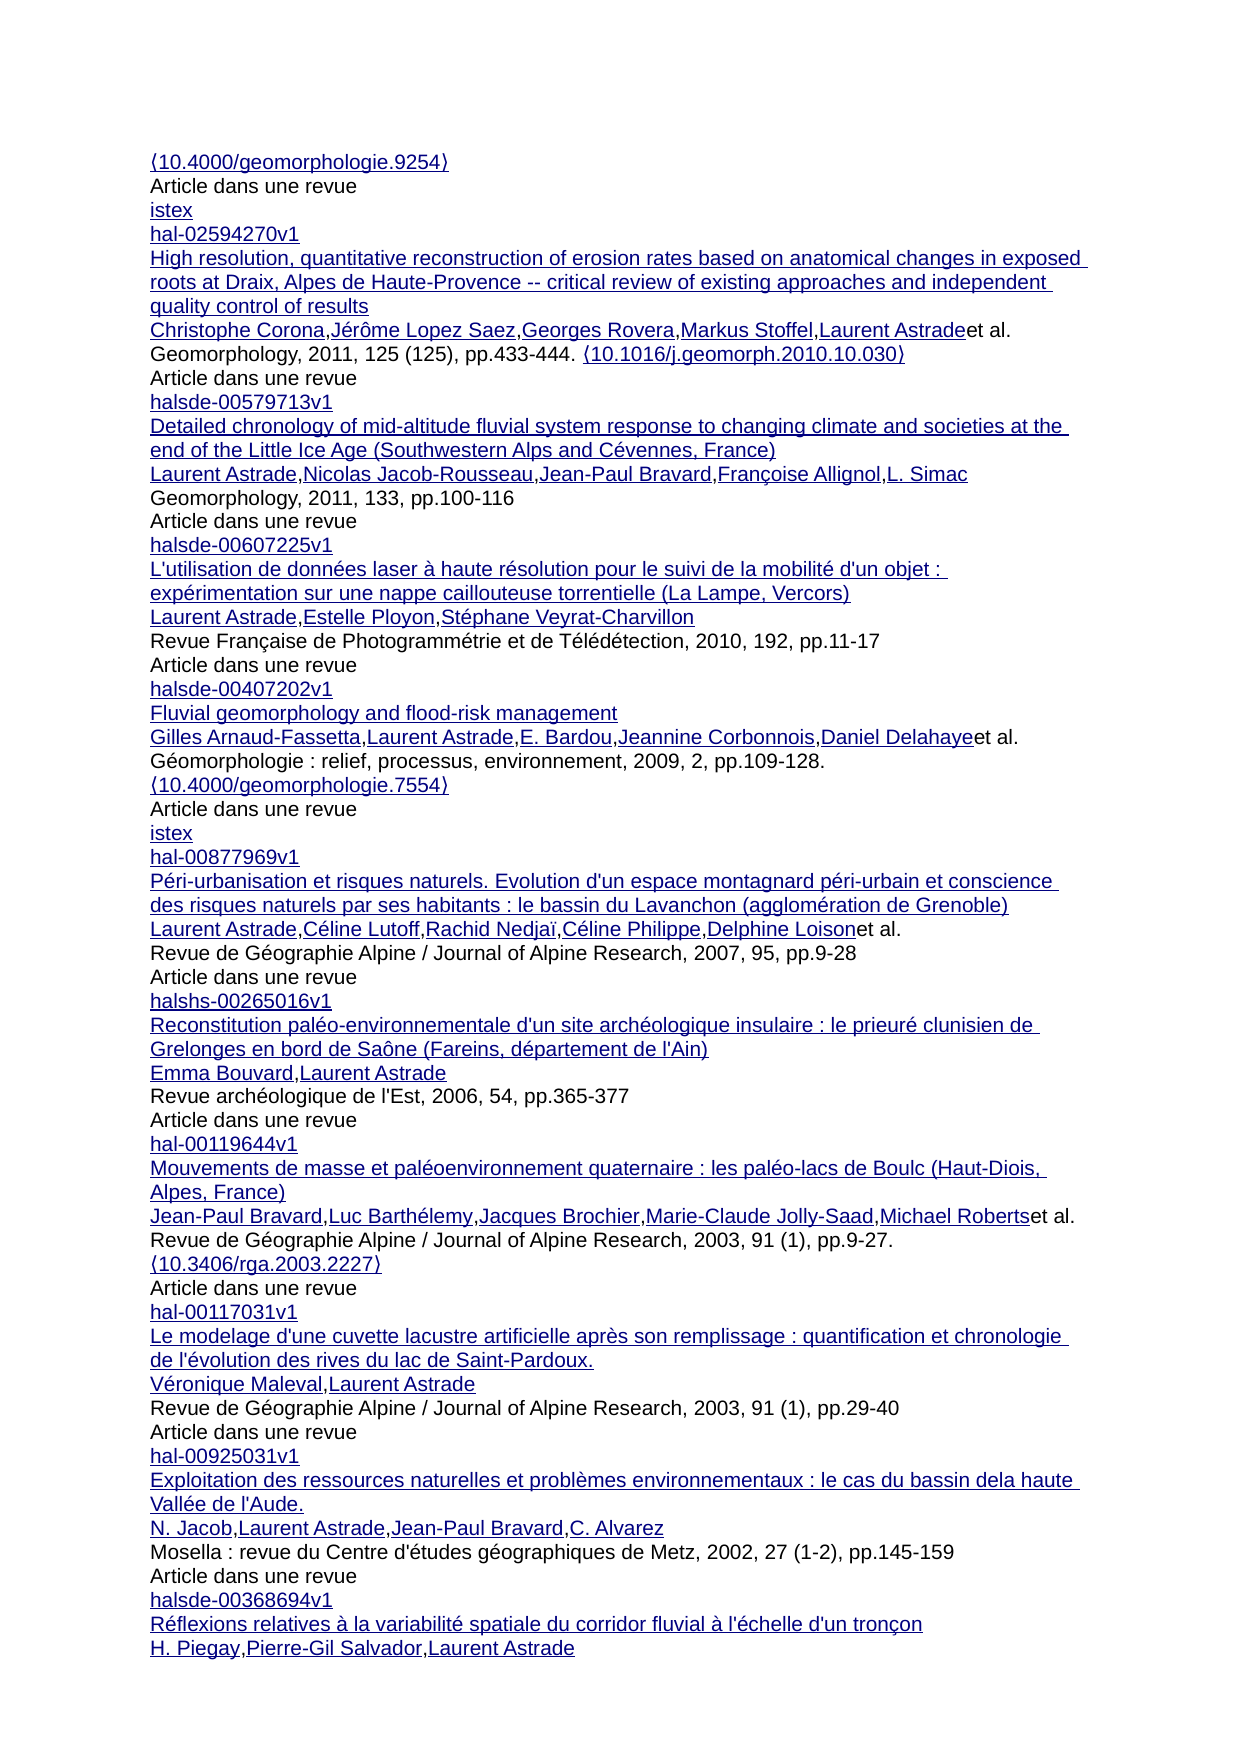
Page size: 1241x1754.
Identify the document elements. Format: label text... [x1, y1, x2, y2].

table_cell Réflexions relatives à la variabilité spatiale du corridor fluvial à l'échelle d'un tronçon H. Piegay,Pierre-Gil Salvador,Laurent Astrade [150, 1611, 1090, 1659]
table_cell ⟨10.4000/geomorphologie.9254⟩ Article dans une revue istex hal-02594270v1 [150, 150, 1090, 246]
table_cell L'utilisation de données laser à haute résolution pour le suivi de la mobilité d'un objet : expérimentation sur une nappe caillouteuse torrentielle (La Lampe, Vercors) Laurent Astrade,Estelle Ployon,Stéphane Veyrat-Charvillon Revue Française de Photogrammétrie et de Télédétection, 2010, 192, pp.11-17 Article dans une revue halsde-00407202v1 [150, 557, 1090, 701]
table_cell Péri-urbanisation et risques naturels. Evolution d'un espace montagnard péri-urbain et conscience des risques naturels par ses habitants : le bassin du Lavanchon (agglomération de Grenoble) Laurent Astrade,Céline Lutoff,Rachid Nedjaï,Céline Philippe,Delphine Loisonet al. Revue de Géographie Alpine / Journal of Alpine Research, 2007, 95, pp.9-28 Article dans une revue halshs-00265016v1 [150, 869, 1090, 1012]
table_cell Detailed chronology of mid-altitude fluvial system response to changing climate and societies at the end of the Little Ice Age (Southwestern Alps and Cévennes, France) Laurent Astrade,Nicolas Jacob-Rousseau,Jean-Paul Bravard,Françoise Allignol,L. Simac Geomorphology, 2011, 133, pp.100-116 Article dans une revue halsde-00607225v1 [150, 414, 1090, 557]
table_cell Fluvial geomorphology and flood-risk management Gilles Arnaud-Fassetta,Laurent Astrade,E. Bardou,Jeannine Corbonnois,Daniel Delahayeet al. Géomorphologie : relief, processus, environnement, 2009, 2, pp.109-128. ⟨10.4000/geomorphologie.7554⟩ Article dans une revue istex hal-00877969v1 [150, 701, 1090, 869]
table_cell Reconstitution paléo-environnementale d'un site archéologique insulaire : le prieuré clunisien de Grelonges en bord de Saône (Fareins, département de l'Ain) Emma Bouvard,Laurent Astrade Revue archéologique de l'Est, 2006, 54, pp.365-377 Article dans une revue hal-00119644v1 [150, 1013, 1090, 1156]
table_cell High resolution, quantitative reconstruction of erosion rates based on anatomical changes in exposed roots at Draix, Alpes de Haute-Provence -- critical review of existing approaches and independent quality control of results Christophe Corona,Jérôme Lopez Saez,Georges Rovera,Markus Stoffel,Laurent Astradeet al. Geomorphology, 2011, 125 (125), pp.433-444. ⟨10.1016/j.geomorph.2010.10.030⟩ Article dans une revue halsde-00579713v1 [150, 246, 1090, 413]
table_cell Exploitation des ressources naturelles et problèmes environnementaux : le cas du bassin dela haute Vallée de l'Aude. N. Jacob,Laurent Astrade,Jean-Paul Bravard,C. Alvarez Mosella : revue du Centre d'études géographiques de Metz, 2002, 27 (1-2), pp.145-159 Article dans une revue halsde-00368694v1 [150, 1468, 1090, 1611]
table_cell Mouvements de masse et paléoenvironnement quaternaire : les paléo-lacs de Boulc (Haut-Diois, Alpes, France) Jean-Paul Bravard,Luc Barthélemy,Jacques Brochier,Marie-Claude Jolly-Saad,Michael Robertset al. Revue de Géographie Alpine / Journal of Alpine Research, 2003, 91 (1), pp.9-27. ⟨10.3406/rga.2003.2227⟩ Article dans une revue hal-00117031v1 [150, 1156, 1090, 1324]
table_cell Le modelage d'une cuvette lacustre artificielle après son remplissage : quantification et chronologie de l'évolution des rives du lac de Saint-Pardoux. Véronique Maleval,Laurent Astrade Revue de Géographie Alpine / Journal of Alpine Research, 2003, 91 (1), pp.29-40 Article dans une revue hal-00925031v1 [150, 1324, 1090, 1468]
